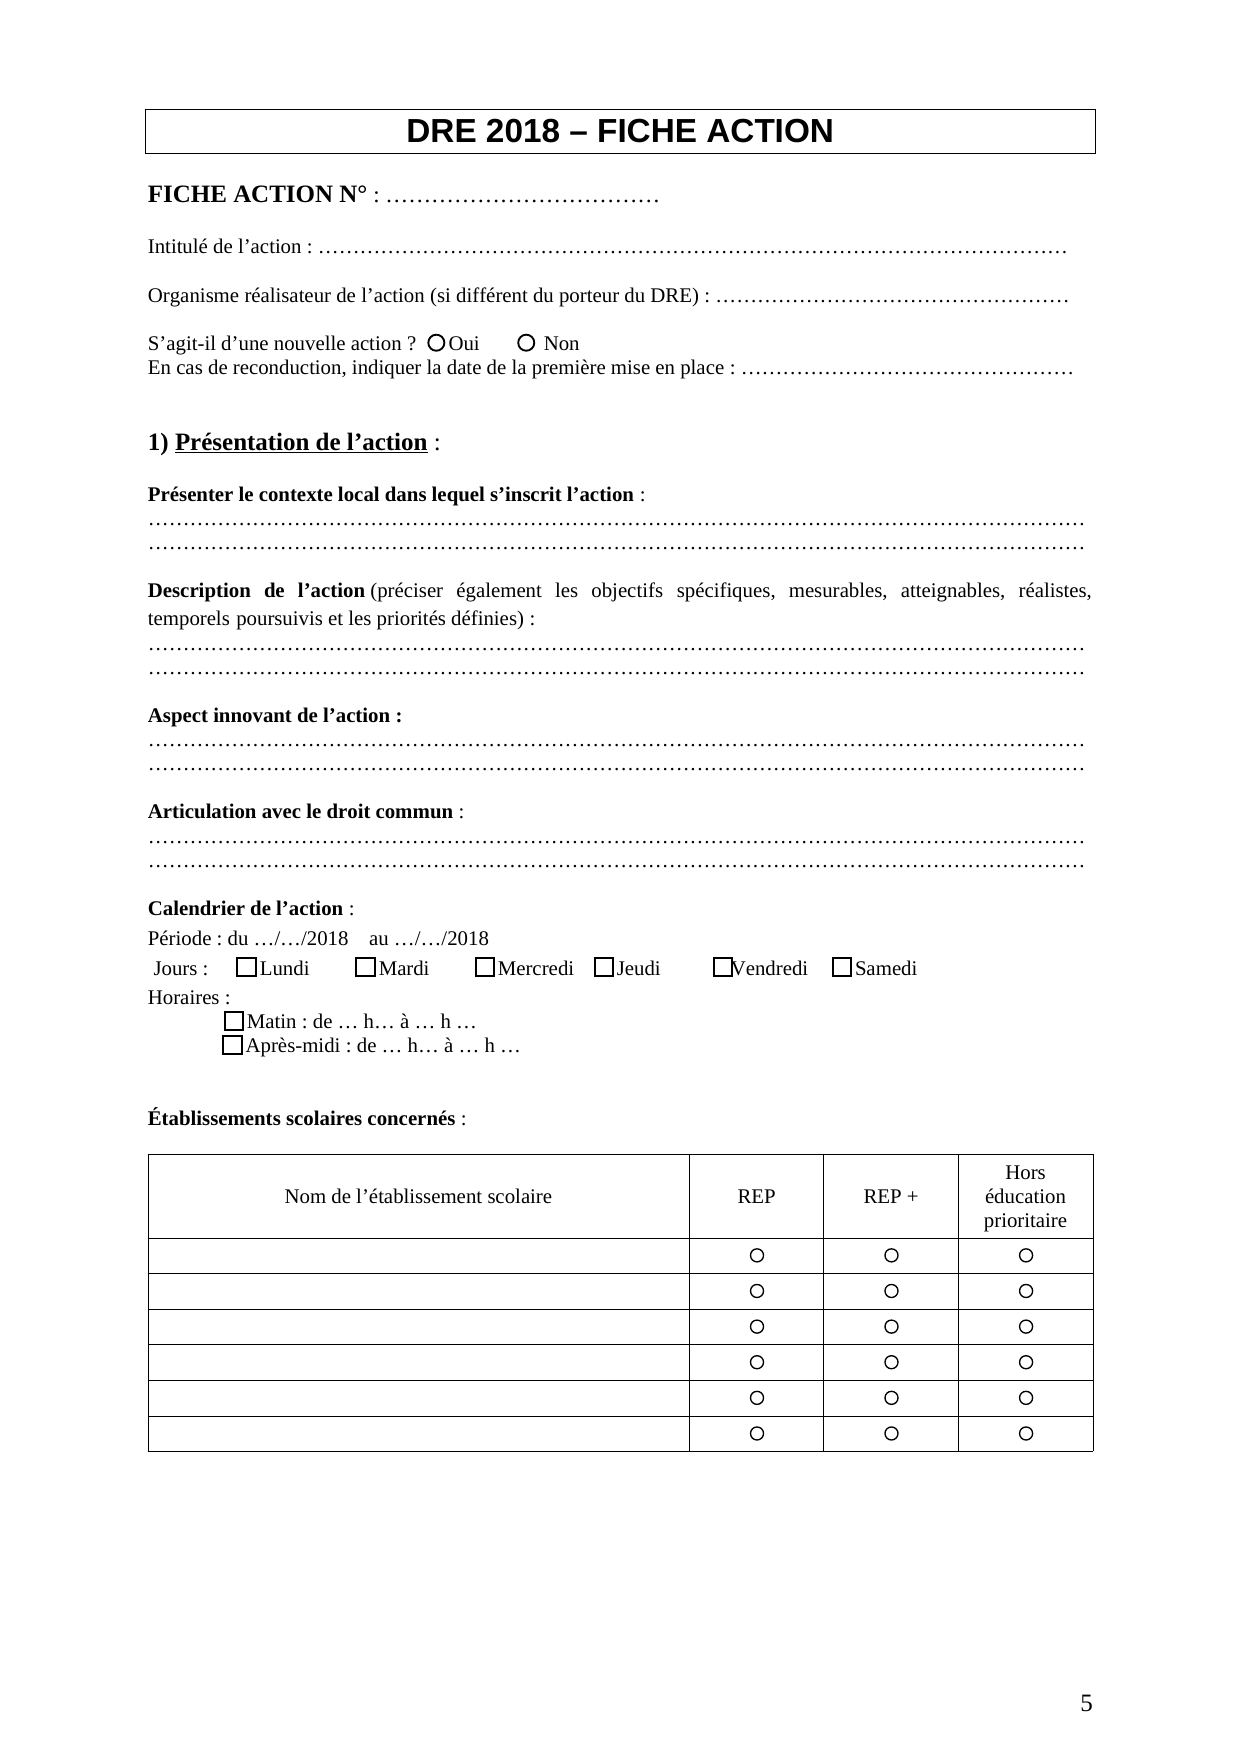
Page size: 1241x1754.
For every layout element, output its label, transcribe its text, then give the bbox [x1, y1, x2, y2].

text Établissements scolaires concernés : [148, 1106, 1093, 1130]
text ……………………………………………………………………………………………………………………………………………………………………………………………………………………………………………… [148, 727, 1093, 775]
table_cell [149, 1310, 689, 1344]
text 1) Présentation de l’action : [148, 427, 1093, 456]
table_header Samedi [825, 950, 944, 985]
table_cell [149, 1417, 689, 1451]
table_header REP [690, 1155, 823, 1237]
table_cell [959, 1239, 1093, 1273]
table_cell [824, 1417, 958, 1451]
text ……………………………………………………………………………………………………………………………………………………………………………………………………………………………………………… [148, 506, 1093, 554]
text DRE 2018 – FICHE ACTION [146, 110, 1095, 153]
table_header Mardi [349, 950, 468, 985]
text Articulation avec le droit commun : [148, 799, 1093, 823]
table_header Jours : [148, 950, 230, 985]
text Aspect innovant de l’action : [148, 703, 1093, 727]
table_cell [959, 1274, 1093, 1309]
text Période : du …/…/2018 au …/…/2018 [148, 926, 1093, 950]
table_cell [690, 1381, 823, 1416]
table_cell [959, 1310, 1093, 1344]
list Matin : de … h… à … h … [185, 1009, 1093, 1033]
table_cell [824, 1381, 958, 1416]
table_cell [824, 1239, 958, 1273]
table_cell [149, 1239, 689, 1273]
table_cell [959, 1381, 1093, 1416]
text En cas de reconduction, indiquer la date de la première mise en place : ………………………………………… [148, 355, 1093, 379]
table_cell [959, 1417, 1093, 1451]
table_header Vendredi [706, 950, 825, 985]
table_header REP + [824, 1155, 958, 1237]
table_cell [149, 1345, 689, 1380]
table_cell [690, 1239, 823, 1273]
table_cell [690, 1417, 823, 1451]
text S’agit-il d’une nouvelle action ? Oui Non [148, 331, 1093, 355]
table_header Jeudi [587, 950, 706, 985]
text Horaires : [148, 985, 1093, 1009]
text Après-midi : de … h… à … h … [148, 1033, 1093, 1057]
table_cell [149, 1381, 689, 1416]
table_cell [824, 1274, 958, 1309]
text Calendrier de l’action : [148, 896, 1093, 920]
table_cell [824, 1345, 958, 1380]
table_header Nom de l’établissement scolaire [149, 1155, 689, 1237]
table_cell [824, 1310, 958, 1344]
text Description de l’action (préciser également les objectifs spécifiques, mesurables, atteignables, réalistes, temporels poursuivis et les priorités définies) : [148, 578, 1093, 631]
text Intitulé de l’action : ……………………………………………………………………………………………… [148, 234, 1093, 258]
table_cell [959, 1345, 1093, 1380]
table_cell [690, 1310, 823, 1344]
text ……………………………………………………………………………………………………………………………………………………………………………………………………………………………………………… [148, 823, 1093, 872]
table_header Lundi [230, 950, 349, 985]
table_header Hors éducation prioritaire [959, 1155, 1093, 1237]
table_cell [690, 1345, 823, 1380]
table_header Mercredi [468, 950, 587, 985]
table_cell [149, 1274, 689, 1309]
text Présenter le contexte local dans lequel s’inscrit l’action : [148, 482, 1093, 506]
text ……………………………………………………………………………………………………………………………………………………………………………………………………………………………………………… [148, 631, 1093, 679]
table_cell [690, 1274, 823, 1309]
text Organisme réalisateur de l’action (si différent du porteur du DRE) : …………………………………………… [148, 282, 1093, 307]
text FICHE ACTION N° : ……………………………… [148, 179, 1093, 208]
